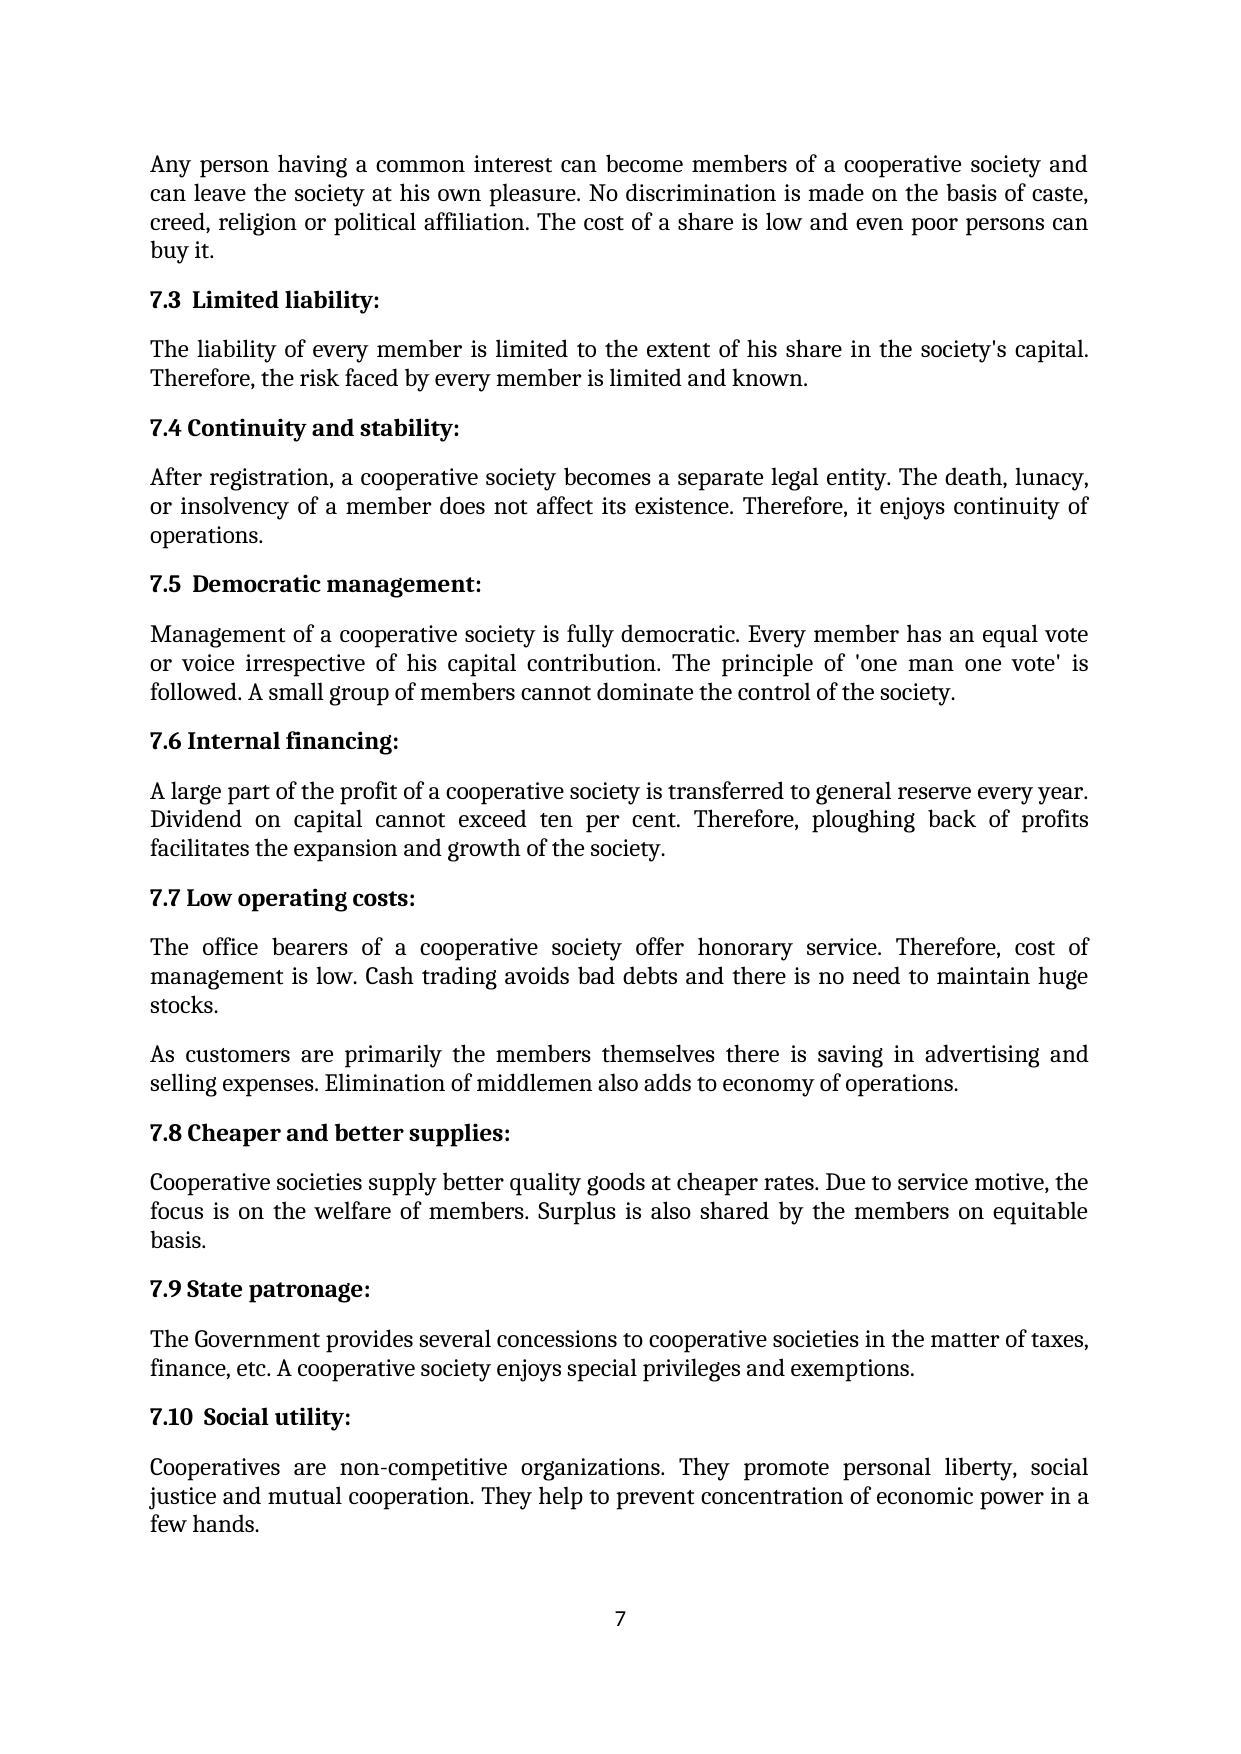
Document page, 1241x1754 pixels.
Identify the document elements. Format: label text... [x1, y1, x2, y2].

text Any person having a common interest can become members of a cooperative society and can leave the society at his own pleasure. No discrimination is made on the basis of caste, creed, religion or political affiliation. The cost of a share is low and even poor persons can buy it. [150, 150, 1090, 265]
text The liability of every member is limited to the extent of his share in the society's capital. Therefore, the risk faced by every member is limited and known. [150, 335, 1090, 393]
text A large part of the profit of a cooperative society is transferred to general reserve every year. Dividend on capital cannot exceed ten per cent. Therefore, ploughing back of profits facilitates the expansion and growth of the society. [150, 777, 1090, 863]
text Management of a cooperative society is fully democratic. Every member has an equal vote or voice irrespective of his capital contribution. The principle of 'one man one vote' is followed. A small group of members cannot dominate the control of the society. [150, 620, 1090, 706]
text Cooperative societies supply better quality goods at cheaper rates. Due to service motive, the focus is on the welfare of members. Surplus is also shared by the members on equitable basis. [150, 1168, 1090, 1254]
text 7.10 Social utility: [150, 1403, 1090, 1432]
text The Government provides several concessions to cooperative societies in the matter of taxes, finance, etc. A cooperative society enjoys special privileges and exemp­tions. [150, 1325, 1090, 1382]
text 7.8 Cheaper and better supplies: [150, 1119, 1090, 1147]
text 7.7 Low operating costs: [150, 884, 1090, 912]
text After registration, a cooperative society becomes a separate legal entity. The death, lunacy, or insolvency of a member does not affect its existence. Therefore, it enjoys continuity of operations. [150, 463, 1090, 549]
text As customers are primarily the members themselves there is saving in advertising and selling expenses. Elimination of middlemen also adds to economy of operations. [150, 1040, 1090, 1098]
text 7.3 Limited liability: [150, 286, 1090, 314]
text 7.9 State patronage: [150, 1275, 1090, 1304]
text 7.4 Continuity and stability: [150, 414, 1090, 442]
text 7.5 Democratic management: [150, 570, 1090, 599]
text 7.6 Internal financing: [150, 727, 1090, 756]
text Cooperatives are non-competitive organizations. They promote personal liberty, social justice and mutual cooperation. They help to prevent concentration of economic power in a few hands. [150, 1453, 1090, 1539]
text The office bearers of a cooperative society offer honorary service. Therefore, cost of management is low. Cash trading avoids bad debts and there is no need to maintain huge stocks. [150, 933, 1090, 1019]
